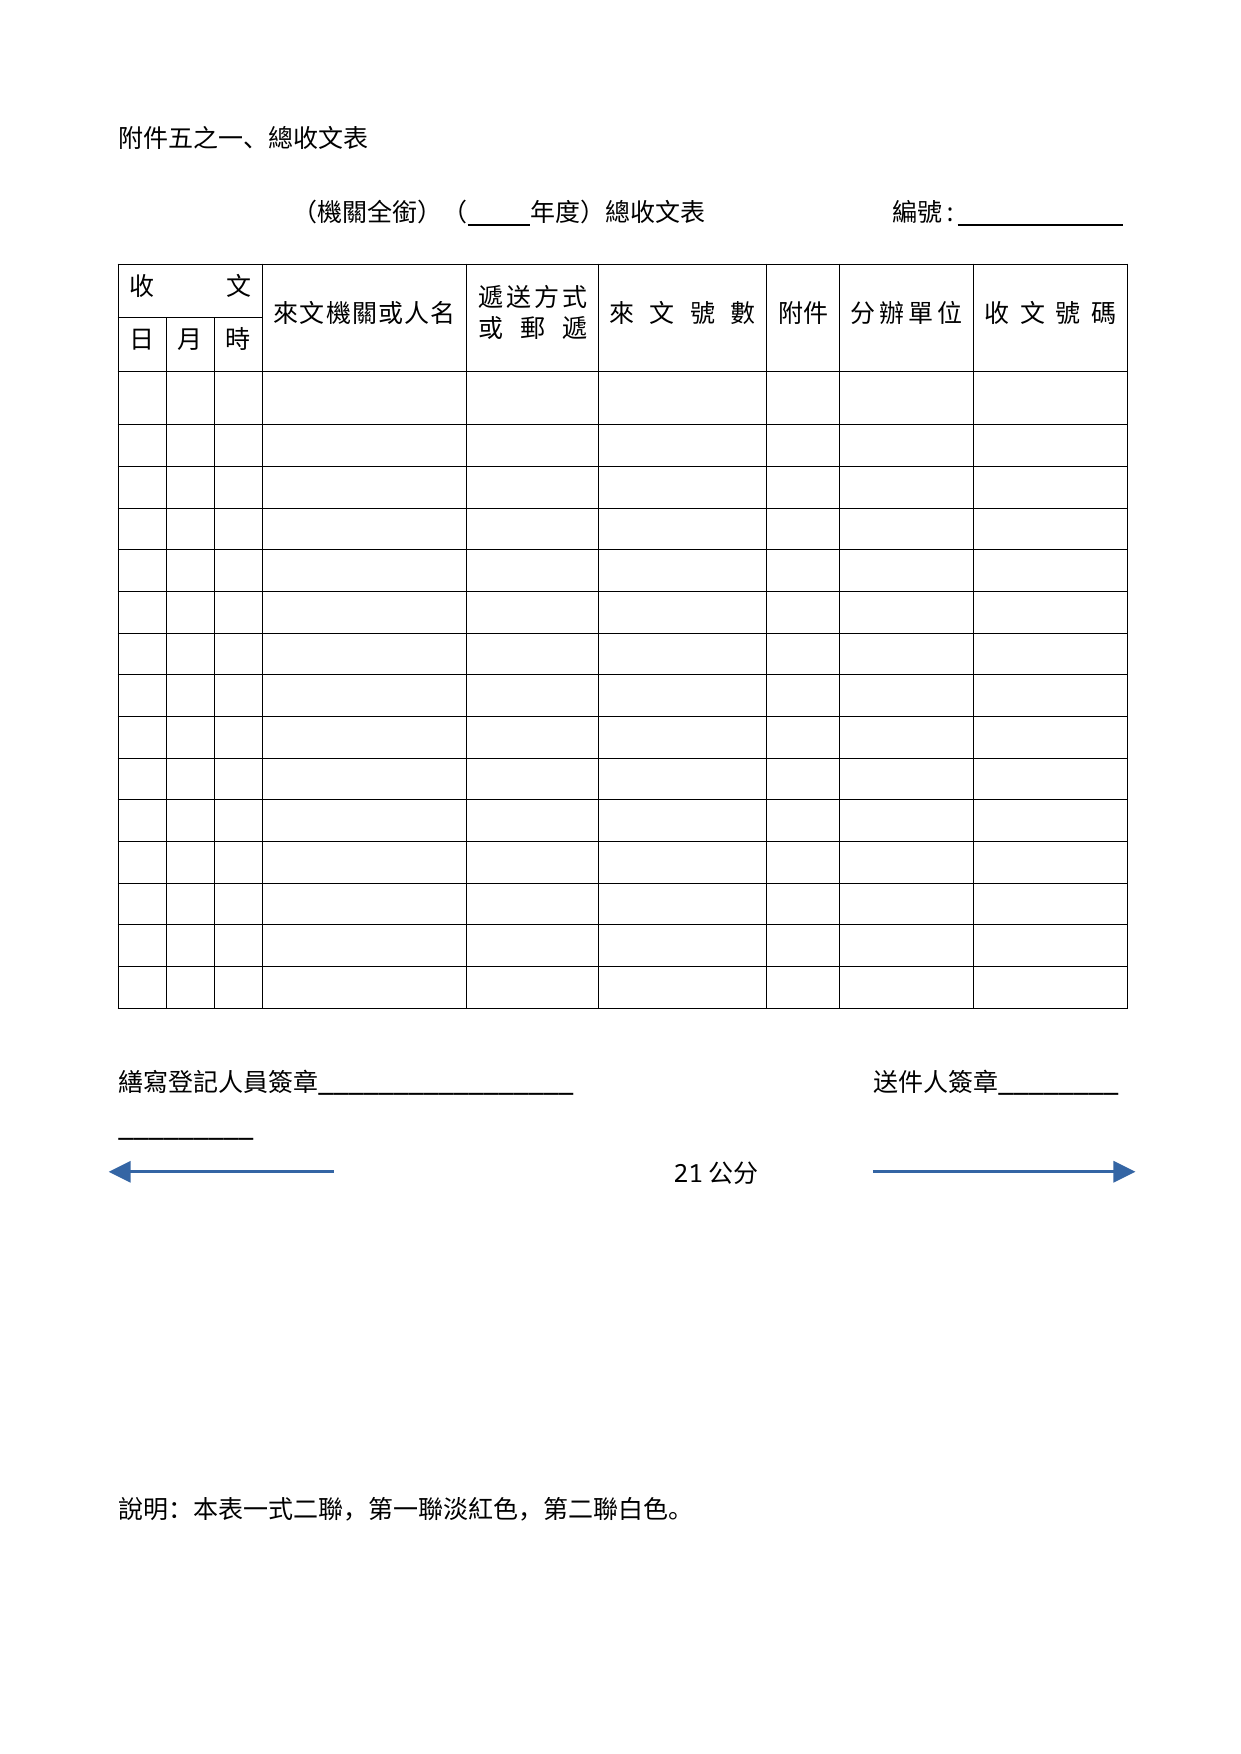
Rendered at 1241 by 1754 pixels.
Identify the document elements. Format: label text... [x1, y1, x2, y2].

table_cell [599, 884, 766, 924]
table_cell [974, 675, 1127, 716]
table_cell [599, 759, 766, 799]
table_cell [215, 884, 262, 924]
text 繕寫登記人員簽章_________________ 送件人簽章_________________ [118, 1054, 1122, 1146]
table_cell [840, 800, 973, 841]
text 附件五之一、總收文表 [118, 118, 1122, 154]
table_cell [840, 967, 973, 1007]
table_cell [215, 550, 262, 591]
table_cell [215, 925, 262, 966]
table_cell [599, 925, 766, 966]
table_cell [974, 592, 1127, 632]
table_cell [599, 842, 766, 882]
table_cell [467, 842, 598, 882]
table_cell [263, 967, 466, 1007]
table_cell [767, 372, 839, 424]
table_cell [215, 675, 262, 716]
table_cell [215, 967, 262, 1007]
table_cell [467, 509, 598, 549]
table_cell [167, 717, 214, 757]
table_cell [119, 759, 166, 799]
table_cell [767, 800, 839, 841]
table_cell [767, 884, 839, 924]
table_cell [767, 550, 839, 591]
table_cell [263, 634, 466, 674]
table_cell [767, 925, 839, 966]
table_cell [263, 509, 466, 549]
table_cell [167, 372, 214, 424]
table_cell [467, 759, 598, 799]
table_cell [167, 800, 214, 841]
table_cell [767, 675, 839, 716]
table_cell 月 [167, 318, 214, 371]
table_cell [119, 717, 166, 757]
table_cell [840, 509, 973, 549]
table_cell [263, 592, 466, 632]
table_cell [599, 509, 766, 549]
table_cell [974, 509, 1127, 549]
table_cell [840, 372, 973, 424]
table_cell [167, 509, 214, 549]
table_cell [767, 425, 839, 466]
table_cell [599, 592, 766, 632]
table_cell [599, 634, 766, 674]
table_cell [215, 425, 262, 466]
table_cell [119, 842, 166, 882]
table_cell [263, 842, 466, 882]
table_cell [599, 675, 766, 716]
table_cell [974, 717, 1127, 757]
table_cell [215, 372, 262, 424]
text （機關全銜）（ 年度）總收文表 編號: [118, 188, 1122, 230]
table_cell [840, 717, 973, 757]
table_cell [767, 842, 839, 882]
table_cell [119, 800, 166, 841]
table_cell [767, 467, 839, 507]
table_cell [167, 425, 214, 466]
table_header 收文 [119, 265, 262, 317]
table_cell [119, 967, 166, 1007]
table_cell [974, 425, 1127, 466]
table_cell [974, 372, 1127, 424]
table_header 來文機關或人名 [263, 265, 466, 371]
table_cell [467, 425, 598, 466]
table_cell [215, 467, 262, 507]
text 說明：本表一式二聯，第一聯淡紅色，第二聯白色。 [118, 1492, 1122, 1525]
table_cell [840, 675, 973, 716]
table_cell [167, 925, 214, 966]
table_cell [119, 884, 166, 924]
table_cell [974, 550, 1127, 591]
table_cell [119, 467, 166, 507]
table_cell [167, 467, 214, 507]
table_cell [767, 717, 839, 757]
table_cell [215, 509, 262, 549]
table_cell [974, 467, 1127, 507]
table_cell [467, 372, 598, 424]
table_cell [974, 842, 1127, 882]
table_cell [263, 675, 466, 716]
table_cell [767, 634, 839, 674]
table_cell [599, 800, 766, 841]
table_cell [840, 842, 973, 882]
table_cell [467, 800, 598, 841]
table_cell [119, 425, 166, 466]
table_cell [467, 634, 598, 674]
table_cell [974, 800, 1127, 841]
table_header 附件 [767, 265, 839, 371]
table_cell [263, 759, 466, 799]
table_cell [167, 550, 214, 591]
table_cell [974, 925, 1127, 966]
table_cell [467, 925, 598, 966]
table_cell [840, 634, 973, 674]
table_cell [167, 634, 214, 674]
table_cell [767, 967, 839, 1007]
table_cell [119, 592, 166, 632]
table_cell [599, 467, 766, 507]
table_cell [840, 550, 973, 591]
table_header 收文號碼 [974, 265, 1127, 371]
table_cell 時 [215, 318, 262, 371]
table_cell [215, 842, 262, 882]
table_cell [167, 592, 214, 632]
table_cell [119, 550, 166, 591]
table_cell [119, 509, 166, 549]
table_cell [467, 675, 598, 716]
table_cell [215, 717, 262, 757]
table_cell [767, 759, 839, 799]
table_cell [167, 967, 214, 1007]
table_cell [767, 592, 839, 632]
table_cell [599, 425, 766, 466]
table_cell [467, 884, 598, 924]
text 21公分 [118, 1146, 1122, 1192]
table_cell [215, 759, 262, 799]
table_cell [119, 634, 166, 674]
table_cell [119, 675, 166, 716]
table_header 分辦單位 [840, 265, 973, 371]
table_cell [840, 884, 973, 924]
table_cell [167, 675, 214, 716]
table_cell [119, 925, 166, 966]
table_cell [974, 759, 1127, 799]
table_cell [263, 550, 466, 591]
table_cell [599, 717, 766, 757]
table_cell [840, 592, 973, 632]
table_cell [840, 467, 973, 507]
table_cell [263, 717, 466, 757]
table_cell [599, 550, 766, 591]
table_cell [119, 372, 166, 424]
table_cell [467, 967, 598, 1007]
table_cell [840, 425, 973, 466]
table_cell [467, 592, 598, 632]
table_cell [467, 467, 598, 507]
table_cell [263, 372, 466, 424]
table_cell [974, 884, 1127, 924]
table_cell [974, 967, 1127, 1007]
table_cell [467, 717, 598, 757]
table_cell [467, 550, 598, 591]
table_cell [167, 842, 214, 882]
table_header 遞送方式或郵遞 [467, 265, 598, 371]
table_cell [263, 800, 466, 841]
table_cell [215, 634, 262, 674]
table_cell [263, 467, 466, 507]
table_cell [215, 800, 262, 841]
table_cell [840, 759, 973, 799]
table_header 來文號數 [599, 265, 766, 371]
table_cell [263, 925, 466, 966]
table_cell [167, 884, 214, 924]
table_cell [263, 884, 466, 924]
table_cell [263, 425, 466, 466]
table_cell [974, 634, 1127, 674]
table_cell [599, 372, 766, 424]
table_cell [167, 759, 214, 799]
table_cell [599, 967, 766, 1007]
table_cell [215, 592, 262, 632]
table_cell 日 [119, 318, 166, 371]
table_cell [840, 925, 973, 966]
table_cell [767, 509, 839, 549]
